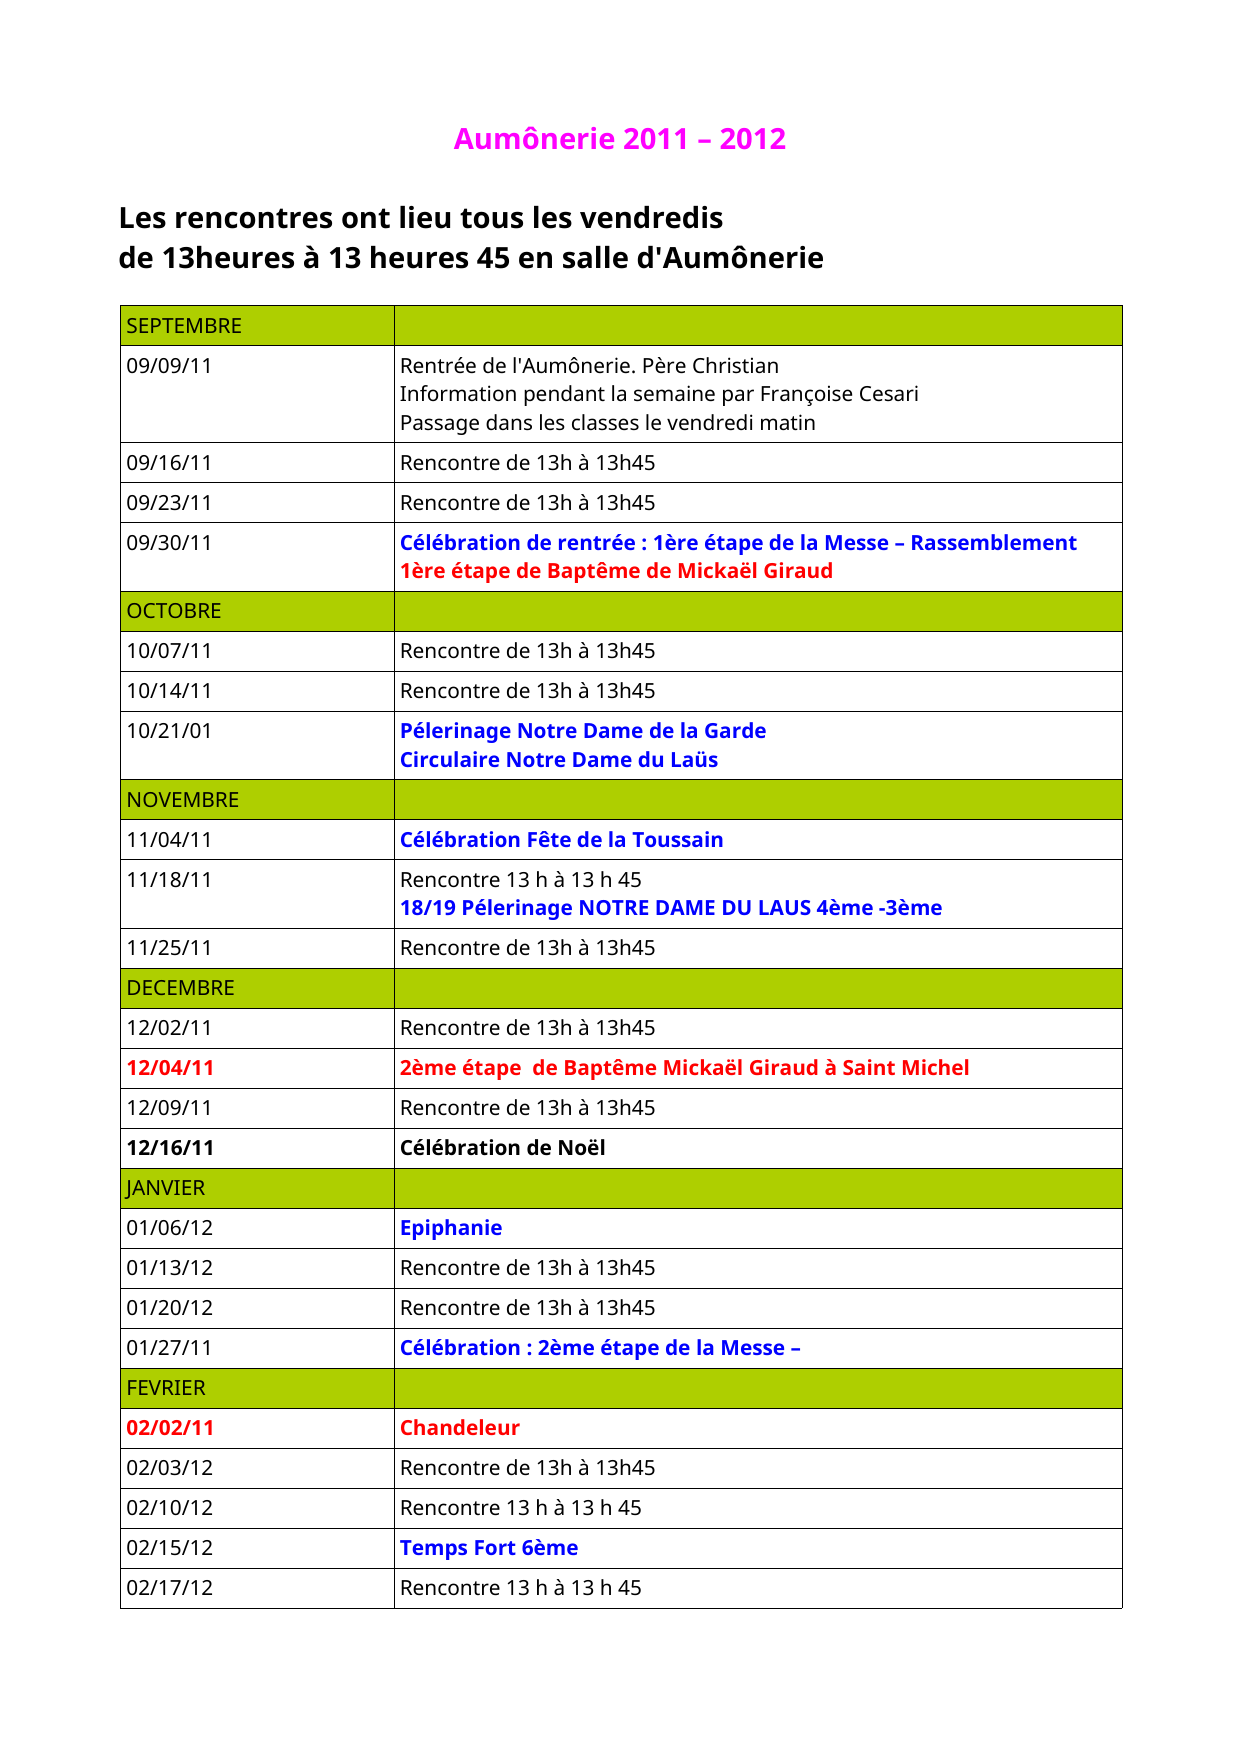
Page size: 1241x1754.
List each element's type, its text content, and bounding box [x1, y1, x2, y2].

table_cell Rencontre de 13h à 13h45 [395, 1449, 1122, 1488]
text Aumônerie 2011 – 2012 [118, 118, 1122, 158]
text de 13heures à 13 heures 45 en salle d'Aumônerie [118, 237, 1122, 277]
table_cell Pélerinage Notre Dame de la Garde Circulaire Notre Dame du Laüs [395, 712, 1122, 779]
table_cell 2ème étape de Baptême Mickaël Giraud à Saint Michel [395, 1049, 1122, 1088]
table_cell 17/02/12 [121, 1569, 394, 1608]
table_cell Rencontre de 13h à 13h45 [395, 1249, 1122, 1288]
table_cell [395, 1169, 1122, 1208]
table_cell 02/02/11 [121, 1409, 394, 1448]
table_cell Rencontre de 13h à 13h45 [395, 1089, 1122, 1128]
table_cell Célébration : 2ème étape de la Messe – [395, 1329, 1122, 1368]
table_cell Temps Fort 6ème [395, 1529, 1122, 1568]
table_cell Epiphanie [395, 1209, 1122, 1248]
table_cell [395, 1369, 1122, 1408]
table_cell 21/10/01 [121, 712, 394, 779]
table_cell Rentrée de l'Aumônerie. Père Christian Information pendant la semaine par Françoise Cesari Passage dans les classes le vendredi matin [395, 346, 1122, 442]
table_cell NOVEMBRE [121, 780, 394, 819]
table_cell 27/01/11 [121, 1329, 394, 1368]
table_cell Rencontre 13 h à 13 h 45 18/19 Pélerinage NOTRE DAME DU LAUS 4ème -3ème [395, 860, 1122, 928]
table_cell 25/11/11 [121, 929, 394, 968]
table_cell Rencontre de 13h à 13h45 [395, 443, 1122, 482]
table_cell 15/02/12 [121, 1529, 394, 1568]
table_header [395, 306, 1122, 345]
table_cell Rencontre de 13h à 13h45 [395, 672, 1122, 711]
table_cell 06/01/12 [121, 1209, 394, 1248]
table_cell 02/12/11 [121, 1009, 394, 1048]
table_cell Rencontre 13 h à 13 h 45 [395, 1489, 1122, 1528]
table_cell JANVIER [121, 1169, 394, 1208]
table_cell Rencontre de 13h à 13h45 [395, 929, 1122, 968]
table_cell 07/10/11 [121, 632, 394, 671]
table_cell 14/10/11 [121, 672, 394, 711]
table_cell 18/11/11 [121, 860, 394, 928]
table_cell 09/12/11 [121, 1089, 394, 1128]
table_cell Rencontre de 13h à 13h45 [395, 632, 1122, 671]
table_cell Célébration de rentrée : 1ère étape de la Messe – Rassemblement 1ère étape de Baptême de Mickaël Giraud [395, 523, 1122, 591]
table_cell 04/11/11 [121, 820, 394, 859]
table_cell 20/01/12 [121, 1289, 394, 1328]
text Les rencontres ont lieu tous les vendredis [118, 197, 1122, 237]
table_cell 10/02/12 [121, 1489, 394, 1528]
table_cell [395, 780, 1122, 819]
table_cell [395, 969, 1122, 1008]
table_cell 30/09/11 [121, 523, 394, 591]
table_header SEPTEMBRE [121, 306, 394, 345]
table_cell Rencontre de 13h à 13h45 [395, 483, 1122, 522]
table_cell Rencontre 13 h à 13 h 45 [395, 1569, 1122, 1608]
table_cell 23/09/11 [121, 483, 394, 522]
table_cell Célébration de Noël [395, 1129, 1122, 1168]
table_cell 03/02/12 [121, 1449, 394, 1488]
table_cell 13/01/12 [121, 1249, 394, 1288]
table_cell FEVRIER [121, 1369, 394, 1408]
table_cell 16/09/11 [121, 443, 394, 482]
table_cell Célébration Fête de la Toussain [395, 820, 1122, 859]
table_cell Rencontre de 13h à 13h45 [395, 1009, 1122, 1048]
table_cell 04/12/11 [121, 1049, 394, 1088]
table_cell OCTOBRE [121, 592, 394, 631]
table_cell Rencontre de 13h à 13h45 [395, 1289, 1122, 1328]
table_cell Chandeleur [395, 1409, 1122, 1448]
table_cell 16/12/11 [121, 1129, 394, 1168]
table_cell 09/09/11 [121, 346, 394, 442]
table_cell [395, 592, 1122, 631]
table_cell DECEMBRE [121, 969, 394, 1008]
